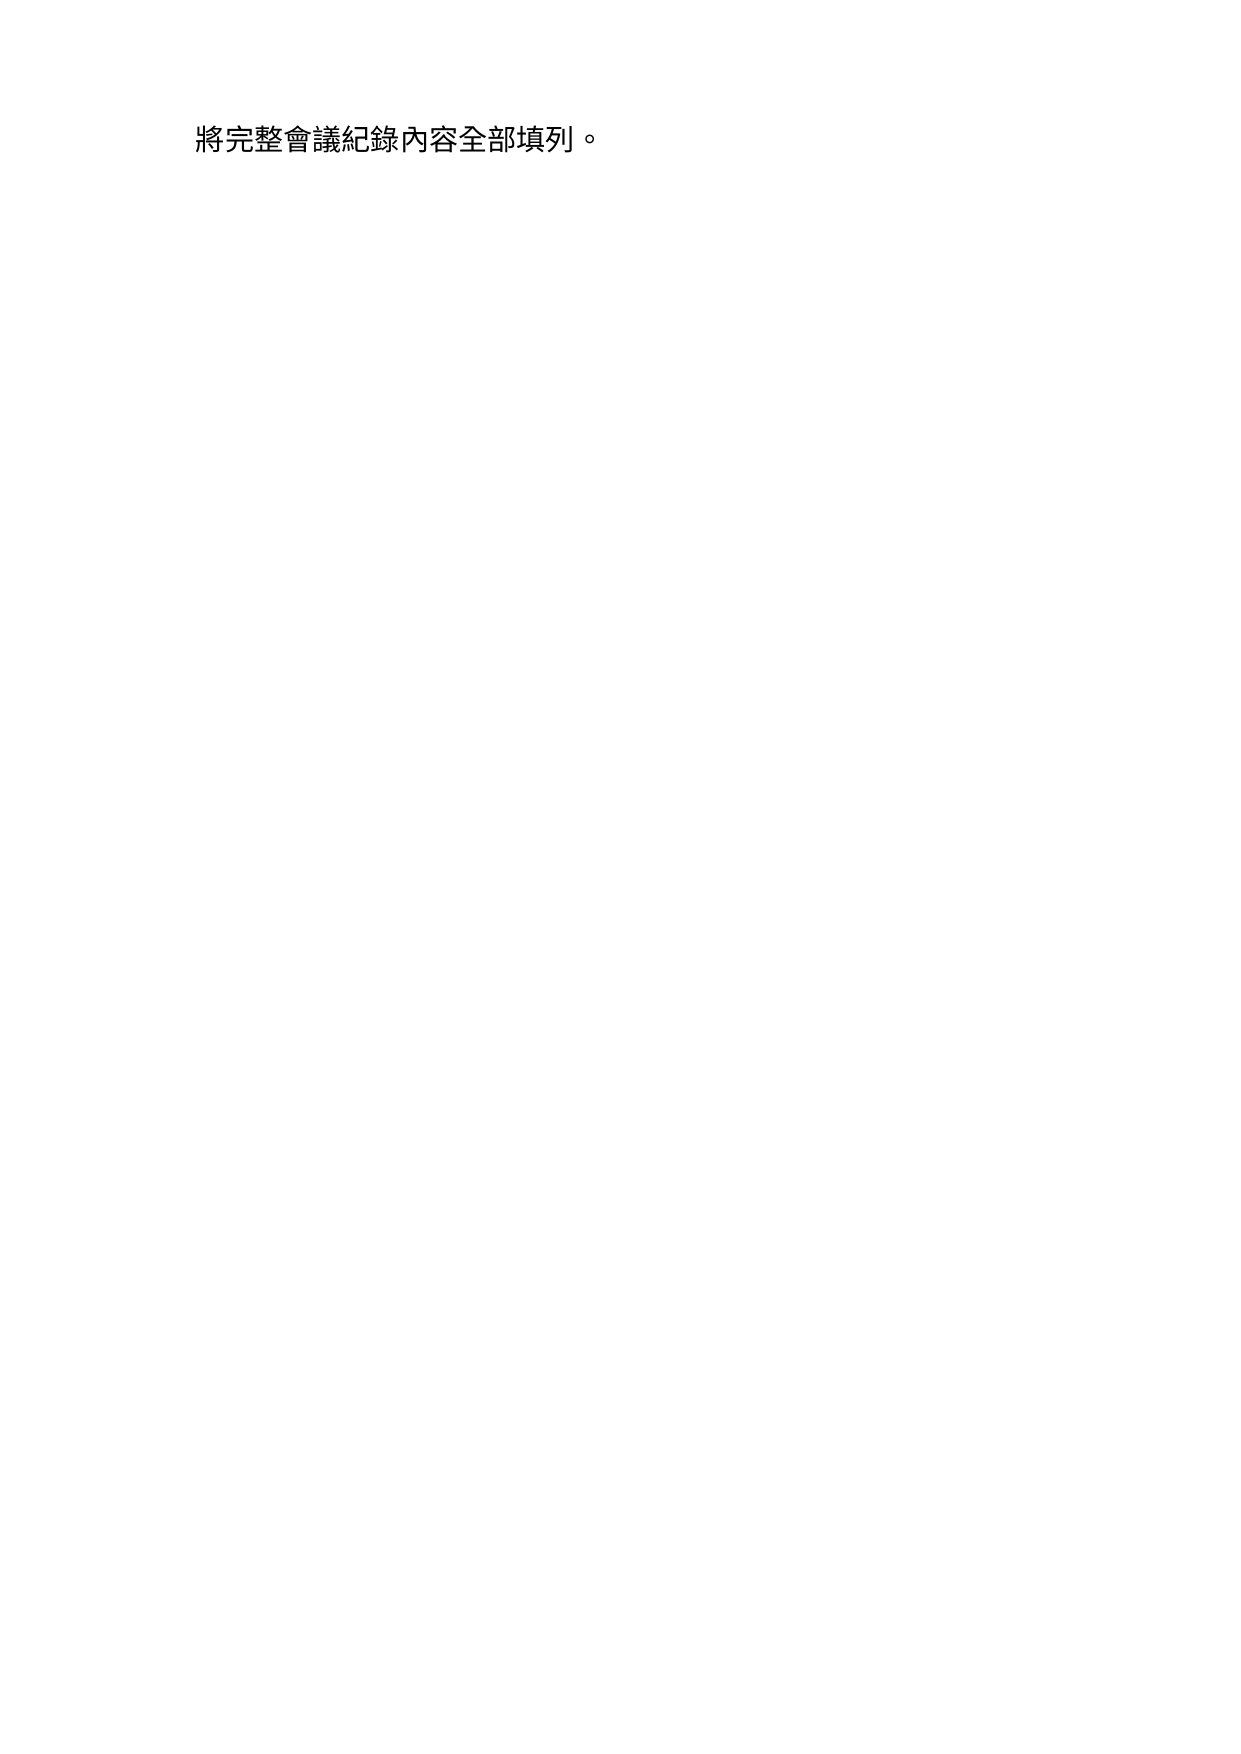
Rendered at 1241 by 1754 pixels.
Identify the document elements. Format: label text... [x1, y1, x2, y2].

text 將完整會議紀錄內容全部填列。 [166, 127, 1116, 156]
